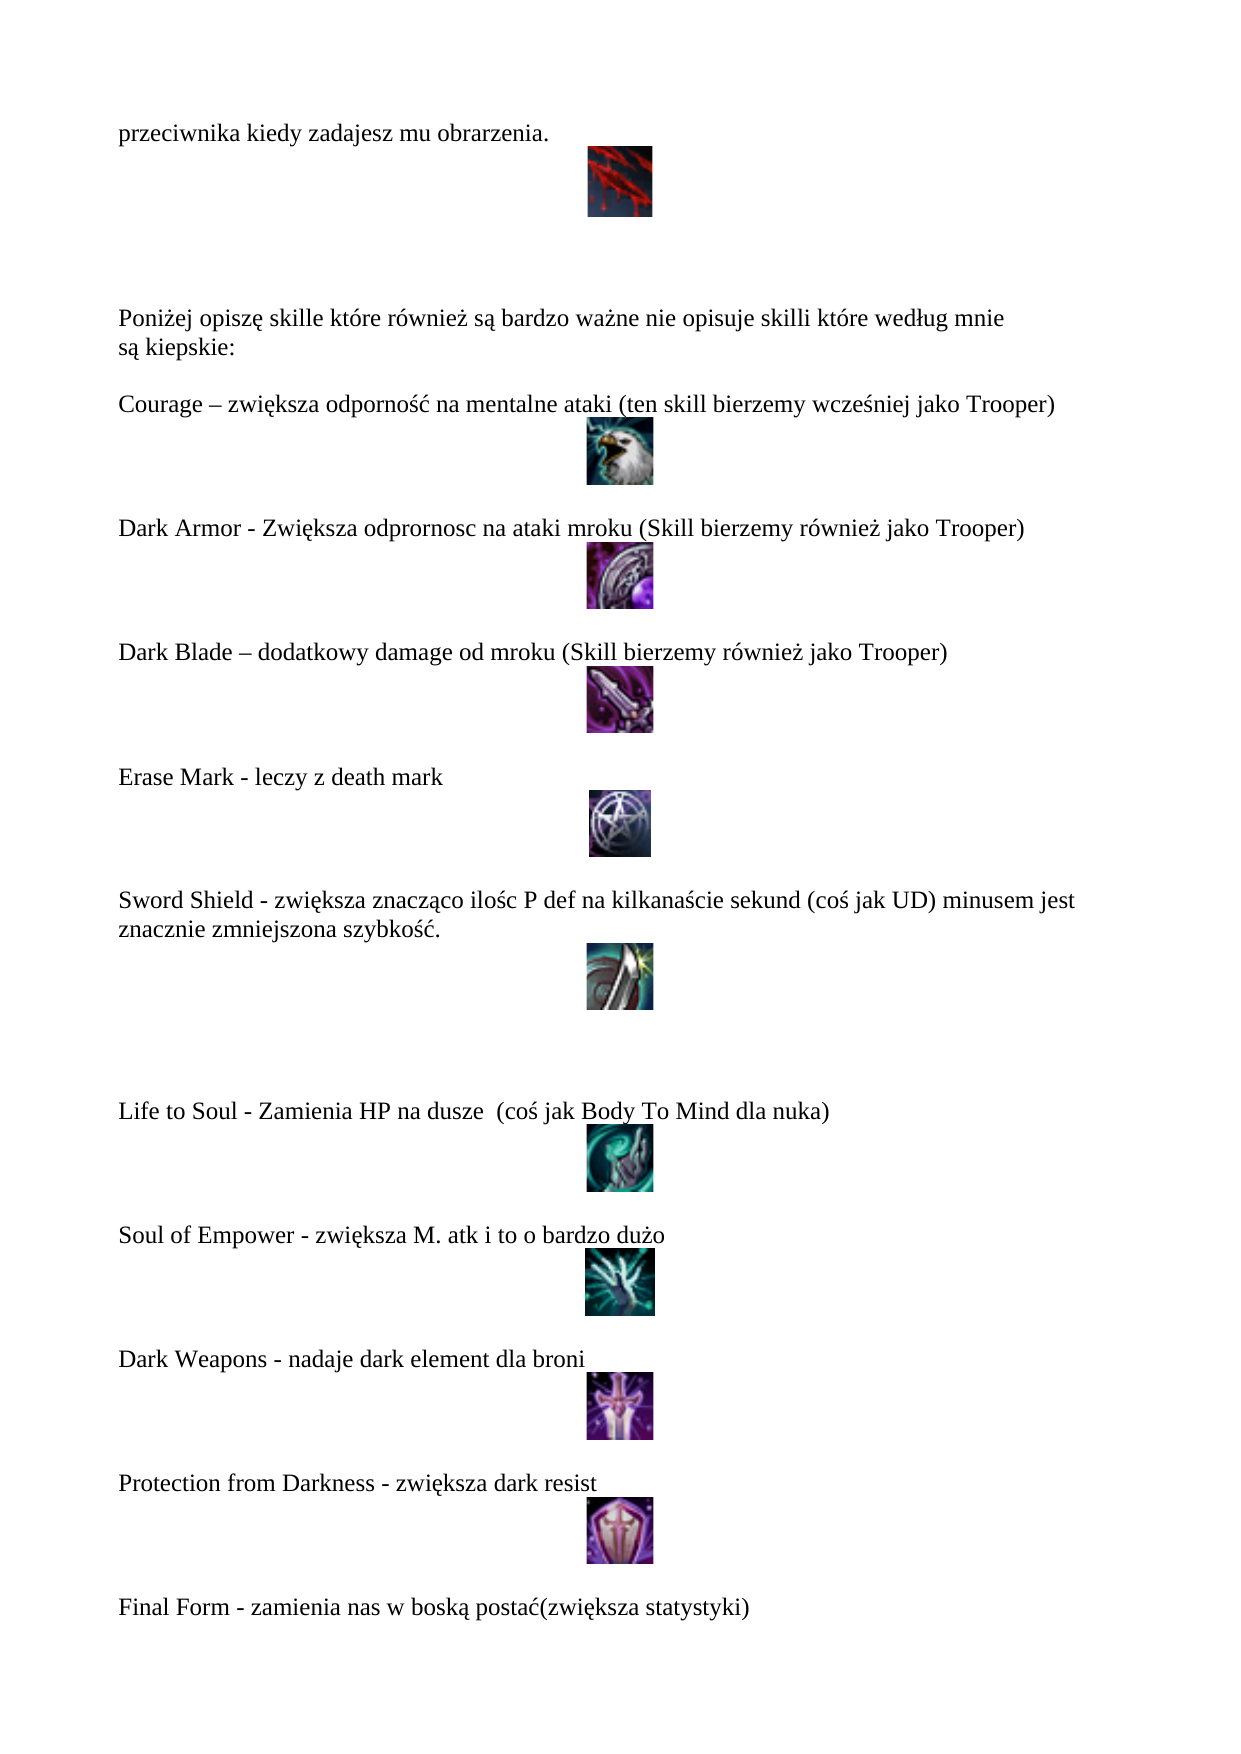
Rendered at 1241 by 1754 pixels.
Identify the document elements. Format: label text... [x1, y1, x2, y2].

text Dark Armor - Zwiększa odprornosc na ataki mroku (Skill bierzemy również jako Trooper) [118, 513, 1122, 542]
text Dark Blade – dodatkowy damage od mroku (Skill bierzemy również jako Trooper) [118, 637, 1122, 666]
picture [589, 790, 651, 857]
text Sword Shield - zwiększa znacząco ilośc P def na kilkanaście sekund (coś jak UD) minusem jest znacznie zmniejszona szybkość. [118, 886, 1122, 943]
picture [586, 666, 654, 733]
picture [586, 1497, 654, 1564]
picture [585, 1248, 655, 1316]
text Protection from Darkness - zwiększa dark resist [118, 1468, 1122, 1497]
text są kiepskie: [118, 332, 1122, 360]
text Soul of Empower - zwiększa M. atk i to o bardzo dużo [118, 1220, 1122, 1249]
text Dark Weapons - nadaje dark element dla broni [118, 1344, 1122, 1373]
text Final Form - zamienia nas w boską postać(zwiększa statystyki) [118, 1592, 1122, 1621]
text Poniżej opiszę skille które również są bardzo ważne nie opisuje skilli które według mnie [118, 303, 1122, 332]
picture [586, 943, 654, 1010]
text Life to Soul - Zamienia HP na dusze (coś jak Body To Mind dla nuka) [118, 1096, 1122, 1125]
text Courage – zwiększa odporność na mentalne ataki (ten skill bierzemy wcześniej jako Trooper) [118, 389, 1122, 418]
picture [586, 1124, 654, 1192]
picture [586, 417, 654, 485]
text przeciwnika kiedy zadajesz mu obrarzenia. [118, 118, 1122, 147]
picture [586, 1372, 654, 1440]
picture [586, 542, 654, 609]
text Erase Mark - leczy z death mark [118, 762, 1122, 790]
picture [587, 146, 653, 217]
